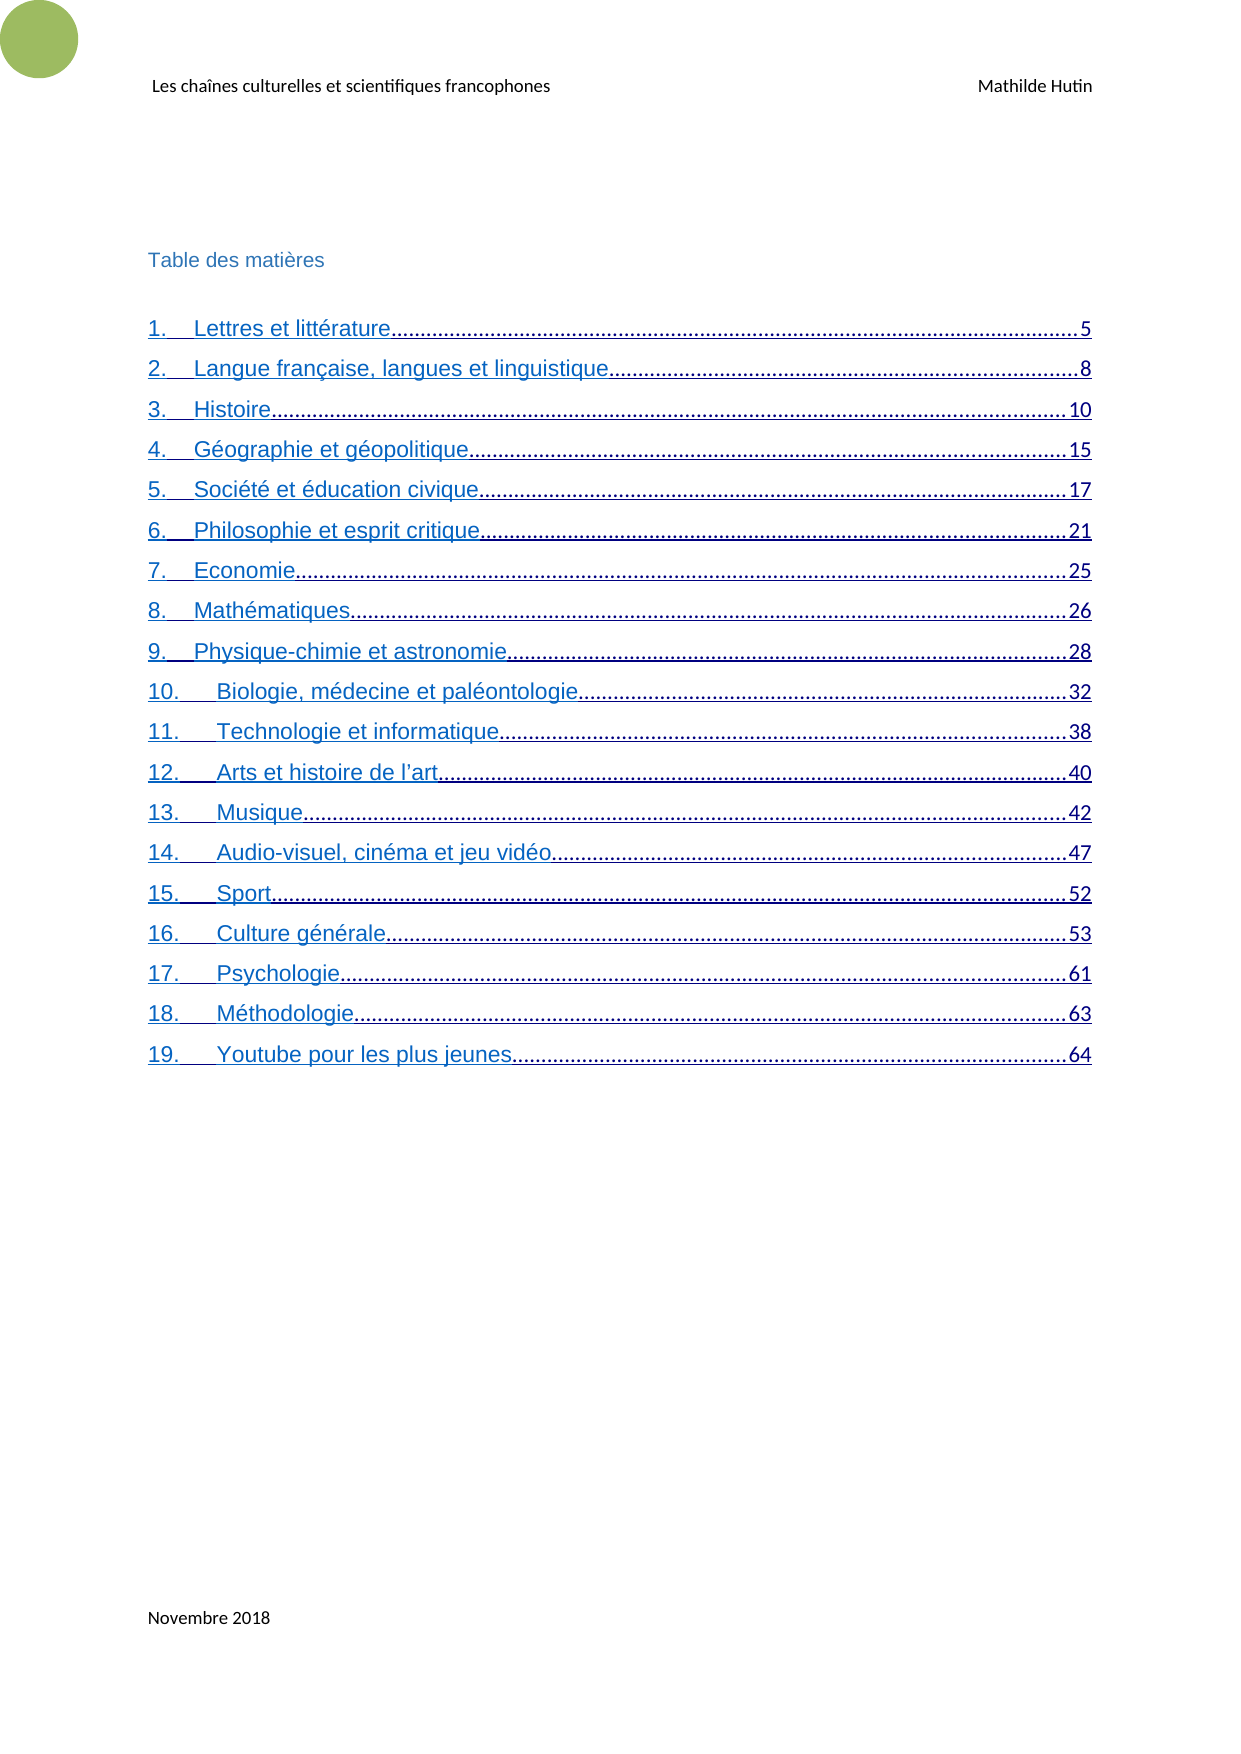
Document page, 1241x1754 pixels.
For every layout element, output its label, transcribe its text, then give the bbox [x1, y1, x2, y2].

text 5. Société et éducation civique 17 [148, 476, 1093, 503]
text 6. Philosophie et esprit critique 21 [148, 516, 1093, 544]
text 13. Musique 42 [148, 798, 1093, 826]
text 9. Physique-chimie et astronomie 28 [148, 637, 1093, 665]
text 14. Audio-visuel, cinéma et jeu vidéo 47 [148, 838, 1093, 866]
text 18. Méthodologie 63 [148, 999, 1093, 1028]
text 8. Mathématiques 26 [148, 596, 1093, 624]
text 16. Culture générale 53 [148, 919, 1093, 947]
text 19. Youtube pour les plus jeunes 64 [148, 1040, 1093, 1068]
text 17. Psychologie 61 [148, 959, 1093, 987]
text 11. Technologie et informatique 38 [148, 717, 1093, 745]
text 15. Sport 52 [148, 879, 1093, 907]
text 3. Histoire 10 [148, 395, 1093, 423]
text 7. Economie 25 [148, 556, 1093, 584]
text 1. Lettres et littérature 5 [148, 314, 1093, 342]
text 10. Biologie, médecine et paléontologie 32 [148, 677, 1093, 705]
text 12. Arts et histoire de l’art 40 [148, 758, 1093, 786]
text Table des matières [148, 248, 1093, 272]
text 4. Géographie et géopolitique 15 [148, 435, 1093, 463]
text 2. Langue française, langues et linguistique 8 [148, 354, 1093, 383]
